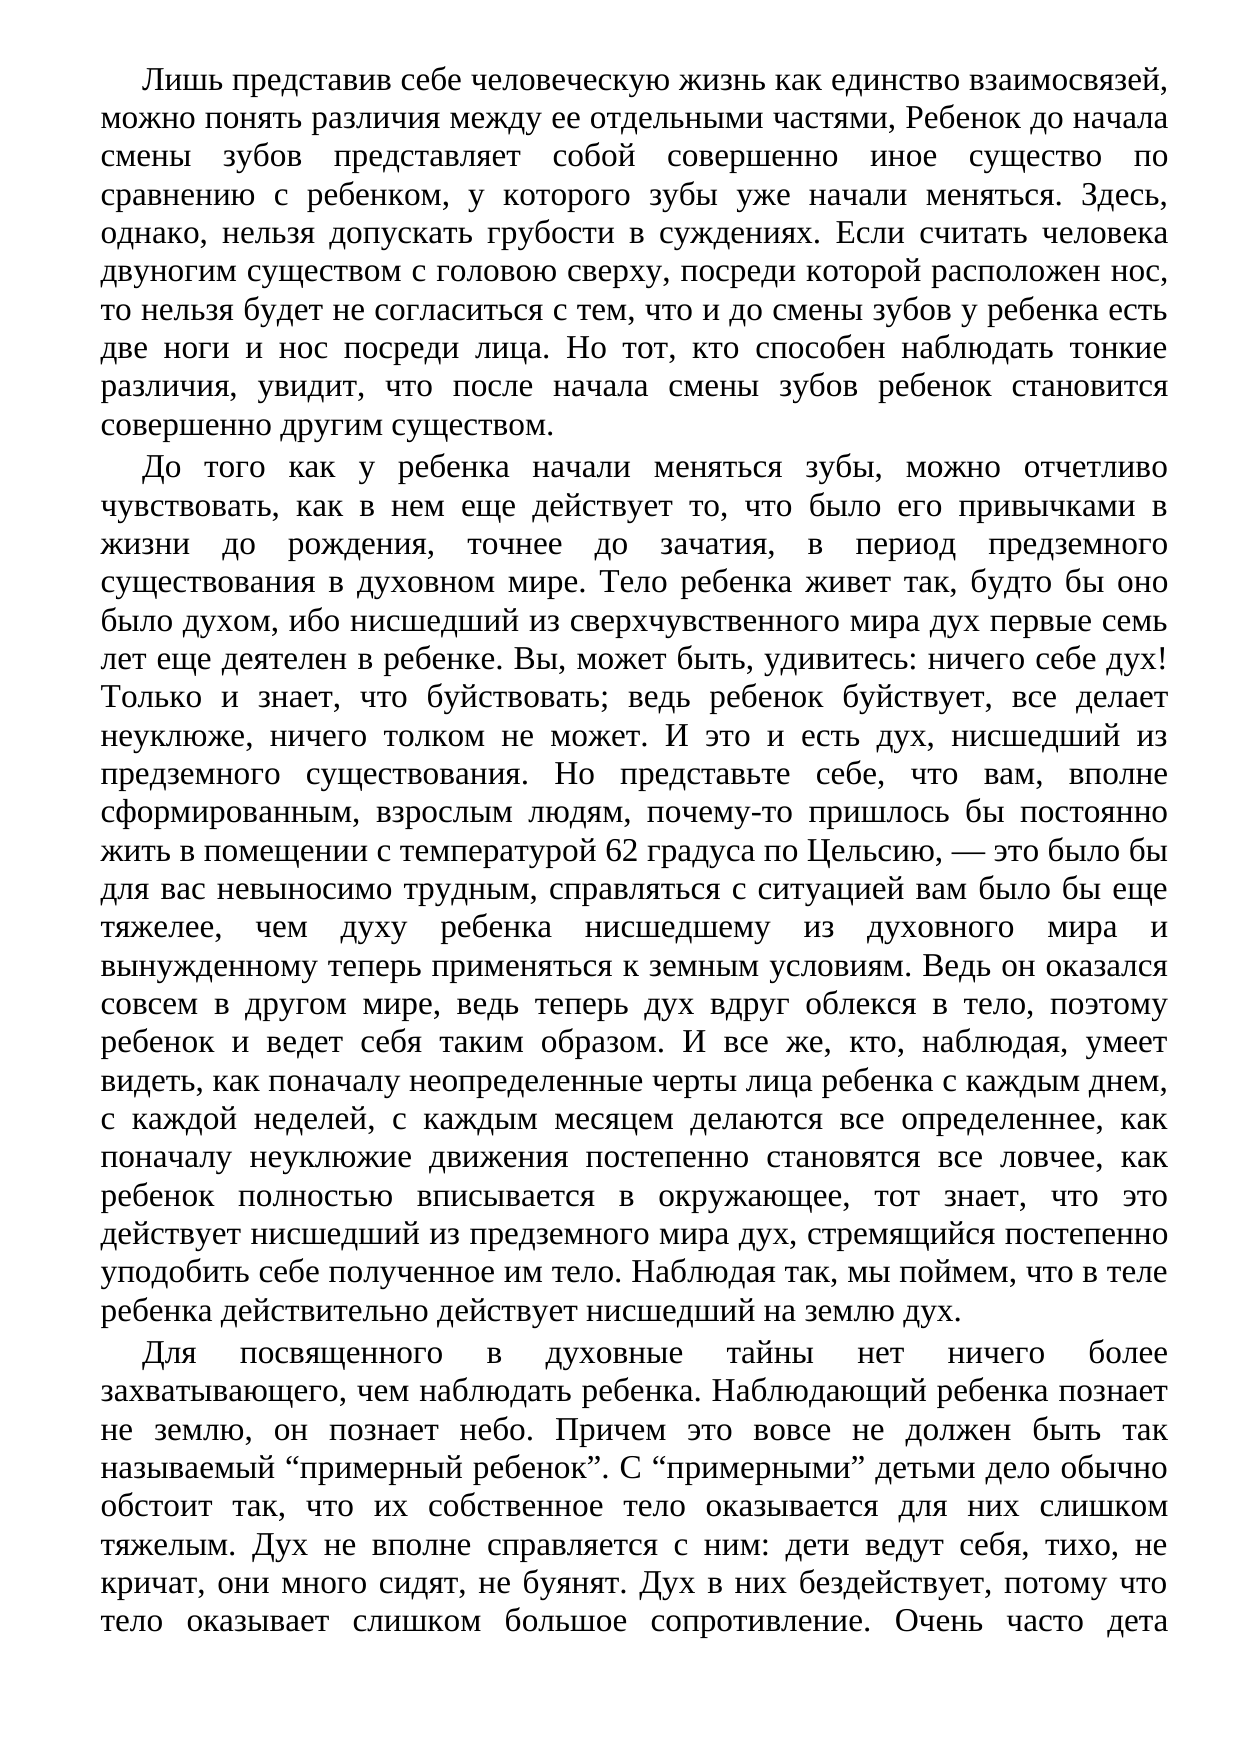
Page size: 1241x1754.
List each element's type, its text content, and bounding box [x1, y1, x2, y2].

text Лишь представив себе человеческую жизнь как единство взаимосвязей, можно понять различия между ее отдельными частями, Ребенок до начала смены зубов представляет собой совершенно иное существо по сравнению с ребенком, у которого зубы уже начали меняться. Здесь, однако, нельзя допускать грубости в суждениях. Если считать человека двуногим существом с головою сверху, посреди которой расположен нос, то нельзя будет не согласиться с тем, что и до смены зубов у ребенка есть две ноги и нос посреди лица. Но тот, кто способен наблюдать тонкие различия, увидит, что после начала смены зубов ребенок становится совершенно другим существом. [100, 59, 1169, 442]
text До того как у ребенка начали меняться зубы, можно отчетливо чувствовать, как в нем еще действует то, что было его привычками в жизни до рождения, точнее до зачатия, в период предземного существования в духовном мире. Тело ребенка живет так, будто бы оно было духом, ибо нисшедший из сверхчувственного мира дух первые семь лет еще деятелен в ребенке. Вы, может быть, удивитесь: ничего себе дух! Только и знает, что буйствовать; ведь ребенок буйствует, все делает неуклюже, ничего толком не может. И это и есть дух, нисшедший из предземного существования. Но представьте себе, что вам, вполне сформированным, взрослым людям, почему-то пришлось бы постоянно жить в помещении с температурой 62 градуса по Цельсию, — это было бы для вас невыносимо трудным, справляться с ситуацией вам было бы еще тяжелее, чем духу ребенка нисшедшему из духовного мира и вынужденному теперь применяться к земным условиям. Ведь он оказался совсем в другом мире, ведь теперь дух вдруг облекся в тело, поэтому ребенок и ведет себя таким образом. И все же, кто, наблюдая, умеет видеть, как поначалу неопределенные черты лица ребенка с каждым днем, с каждой неделей, с каждым месяцем делаются все определеннее, как поначалу неуклюжие движения постепенно становятся все ловчее, как ребенок полностью вписывается в окружающее, тот знает, что это действует нисшедший из предземного мира дух, стремящийся постепенно уподобить себе полученное им тело. Наблюдая так, мы поймем, что в теле ребенка действительно действует нисшедший на землю дух. [100, 447, 1169, 1328]
text Для посвященного в духовные тайны нет ничего более захватывающего, чем наблюдать ребенка. Наблюдающий ребенка познает не землю, он познает небо. Причем это вовсе не должен быть так называемый “примерный ребенок”. С “примерными” детьми дело обычно обстоит так, что их собственное тело оказывается для них слишком тяжелым. Дух не вполне справляется с ним: дети ведут себя, тихо, не кричат, они много сидят, не буянят. Дух в них бездействует, потому что тело оказывает слишком большое сопротивление. Очень часто дета [100, 1332, 1169, 1639]
